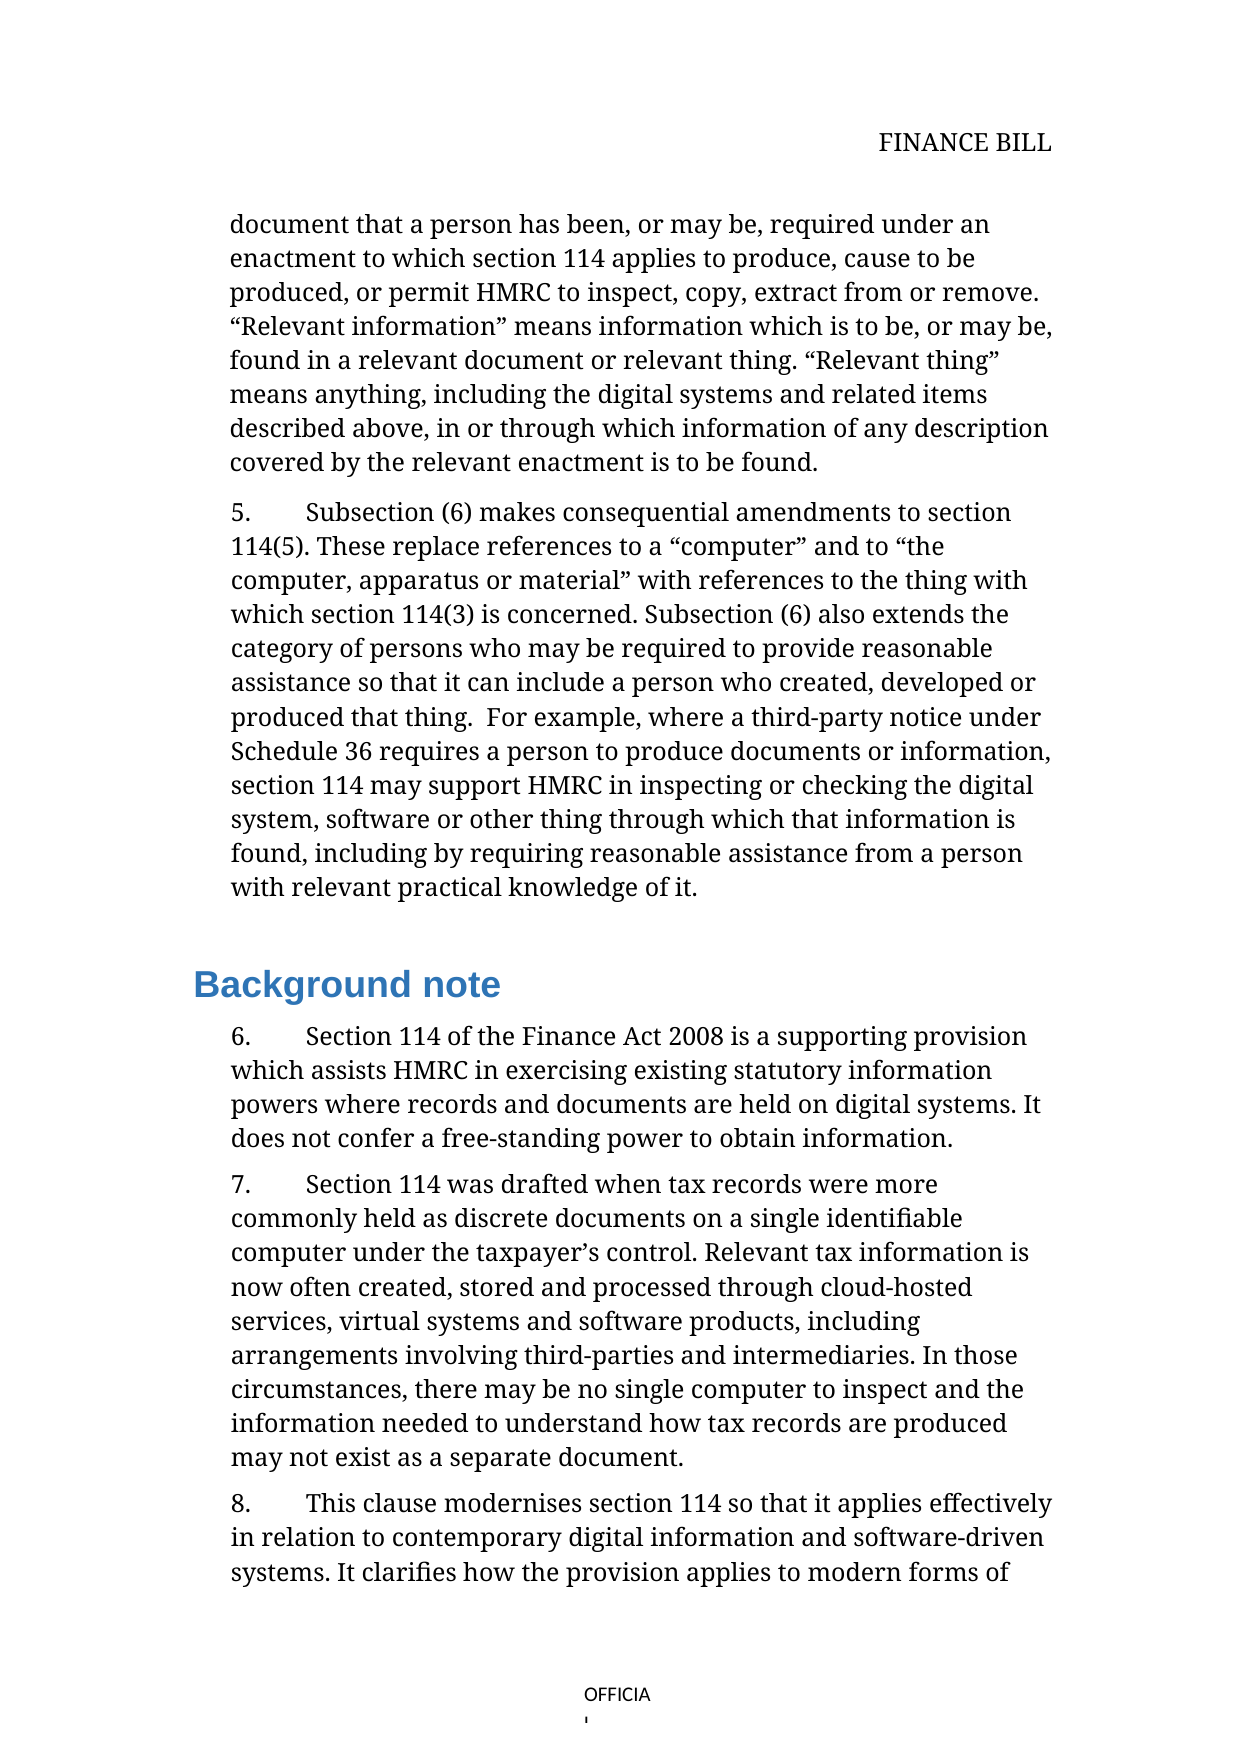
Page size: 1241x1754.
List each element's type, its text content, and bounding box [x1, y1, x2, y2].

subtitle Background note [193, 963, 1063, 1006]
list Section 114 was drafted when tax records were more commonly held as discrete documents on a single identifiable computer under the taxpayer’s control. Relevant tax information is now often created, stored and processed through cloud-hosted services, virtual systems and software products, including arrangements involving third-parties and intermediaries. In those circumstances, there may be no single computer to inspect and the information needed to understand how tax records are produced may not exist as a separate document. [231, 1167, 1063, 1473]
list This clause modernises section 114 so that it applies effectively in relation to contemporary digital information and software-driven systems. It clarifies how the provision applies to modern forms of [231, 1486, 1063, 1588]
list document that a person has been, or may be, required under an enactment to which section 114 applies to produce, cause to be produced, or permit HMRC to inspect, copy, extract from or remove. “Relevant information” means information which is to be, or may be, found in a relevant document or relevant thing. “Relevant thing” means anything, including the digital systems and related items described above, in or through which information of any description covered by the relevant enactment is to be found. [192, 207, 1063, 479]
list Section 114 of the Finance Act 2008 is a supporting provision which assists HMRC in exercising existing statutory information powers where records and documents are held on digital systems. It does not confer a free-standing power to obtain information. [231, 1018, 1063, 1154]
list Subsection (6) makes consequential amendments to section 114(5). These replace references to a “computer” and to “the computer, apparatus or material” with references to the thing with which section 114(3) is concerned. Subsection (6) also extends the category of persons who may be required to provide reasonable assistance so that it can include a person who created, developed or produced that thing. For example, where a third-party notice under Schedule 36 requires a person to produce documents or information, section 114 may support HMRC in inspecting or checking the digital system, software or other thing through which that information is found, including by requiring reasonable assistance from a person with relevant practical knowledge of it. [231, 495, 1063, 903]
